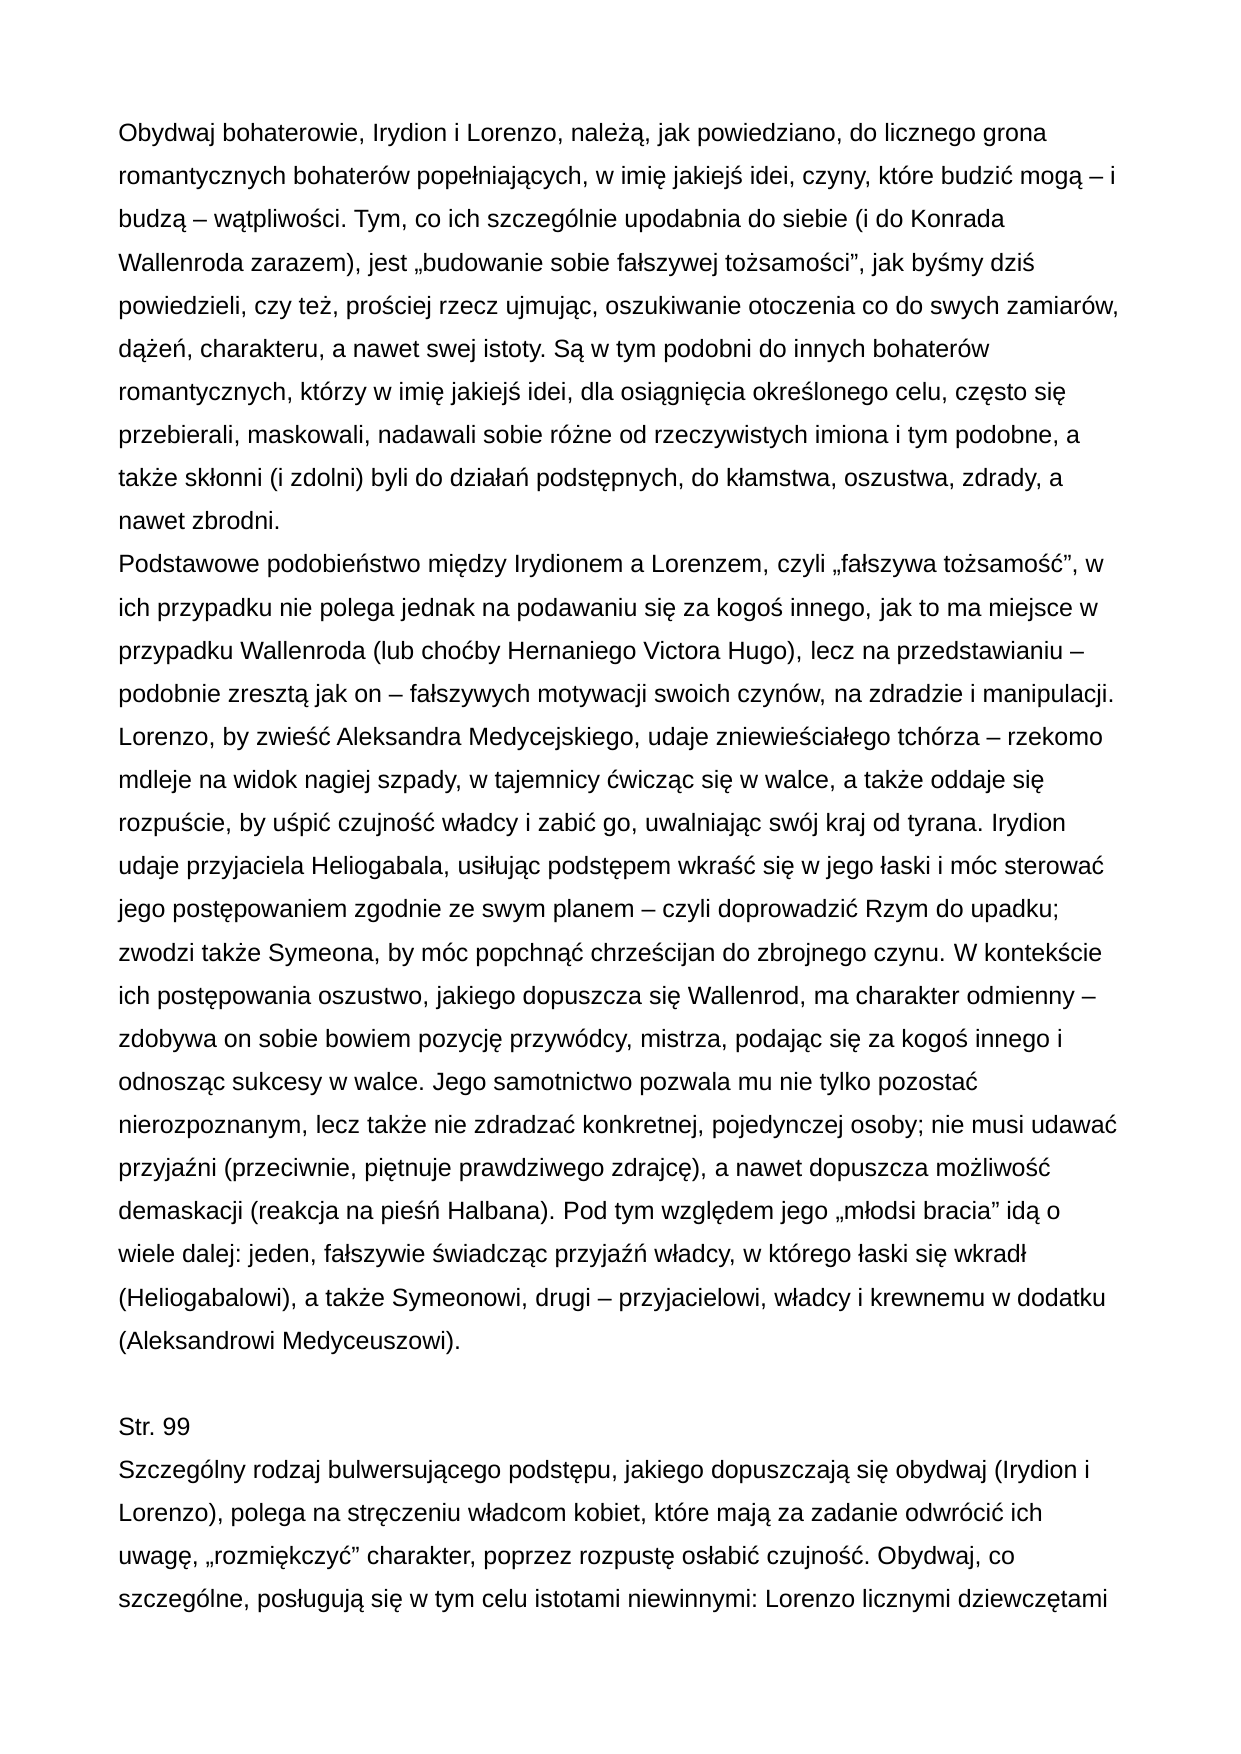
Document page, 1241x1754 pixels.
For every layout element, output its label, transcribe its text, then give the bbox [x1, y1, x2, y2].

text Podstawowe podobieństwo między Irydionem a Lorenzem, czyli „fałszywa tożsamość”, w ich przypadku nie polega jednak na podawaniu się za kogoś innego, jak to ma miejsce w przypadku Wallenroda (lub choćby Hernaniego Victora Hugo), lecz na przedstawianiu – podobnie zresztą jak on – fałszywych motywacji swoich czynów, na zdradzie i manipulacji. [118, 549, 1122, 707]
text Str. 99 [118, 1412, 1122, 1441]
text Lorenzo, by zwieść Aleksandra Medycejskiego, udaje zniewieściałego tchórza – rzekomo mdleje na widok nagiej szpady, w tajemnicy ćwicząc się w walce, a także oddaje się rozpuście, by uśpić czujność władcy i zabić go, uwalniając swój kraj od tyrana. Irydion udaje przyjaciela Heliogabala, usiłując podstępem wkraść się w jego łaski i móc sterować jego postępowaniem zgodnie ze swym planem – czyli doprowadzić Rzym do upadku; zwodzi także Symeona, by móc popchnąć chrześcijan do zbrojnego czynu. W kontekście ich postępowania oszustwo, jakiego dopuszcza się Wallenrod, ma charakter odmienny – zdobywa on sobie bowiem pozycję przywódcy, mistrza, podając się za kogoś innego i odnosząc sukcesy w walce. Jego samotnictwo pozwala mu nie tylko pozostać nierozpoznanym, lecz także nie zdradzać konkretnej, pojedynczej osoby; nie musi udawać przyjaźni (przeciwnie, piętnuje prawdziwego zdrajcę), a nawet dopuszcza możliwość demaskacji (reakcja na pieśń Halbana). Pod tym względem jego „młodsi bracia” idą o wiele dalej: jeden, fałszywie świadcząc przyjaźń władcy, w którego łaski się wkradł (Heliogabalowi), a także Symeonowi, drugi – przyjacielowi, władcy i krewnemu w dodatku (Aleksandrowi Medyceuszowi). [118, 722, 1122, 1354]
text Szczególny rodzaj bulwersującego podstępu, jakiego dopuszczają się obydwaj (Irydion i Lorenzo), polega na stręczeniu władcom kobiet, które mają za zadanie odwrócić ich uwagę, „rozmiękczyć” charakter, poprzez rozpustę osłabić czujność. Obydwaj, co szczególne, posługują się w tym celu istotami niewinnymi: Lorenzo licznymi dziewczętami [118, 1455, 1122, 1613]
text Obydwaj bohaterowie, Irydion i Lorenzo, należą, jak powiedziano, do licznego grona romantycznych bohaterów popełniających, w imię jakiejś idei, czyny, które budzić mogą – i budzą – wątpliwości. Tym, co ich szczególnie upodabnia do siebie (i do Konrada Wallenroda zarazem), jest „budowanie sobie fałszywej tożsamości”, jak byśmy dziś powiedzieli, czy też, prościej rzecz ujmując, oszukiwanie otoczenia co do swych zamiarów, dążeń, charakteru, a nawet swej istoty. Są w tym podobni do innych bohaterów romantycznych, którzy w imię jakiejś idei, dla osiągnięcia określonego celu, często się przebierali, maskowali, nadawali sobie różne od rzeczywistych imiona i tym podobne, a także skłonni (i zdolni) byli do działań podstępnych, do kłamstwa, oszustwa, zdrady, a nawet zbrodni. [118, 118, 1122, 535]
